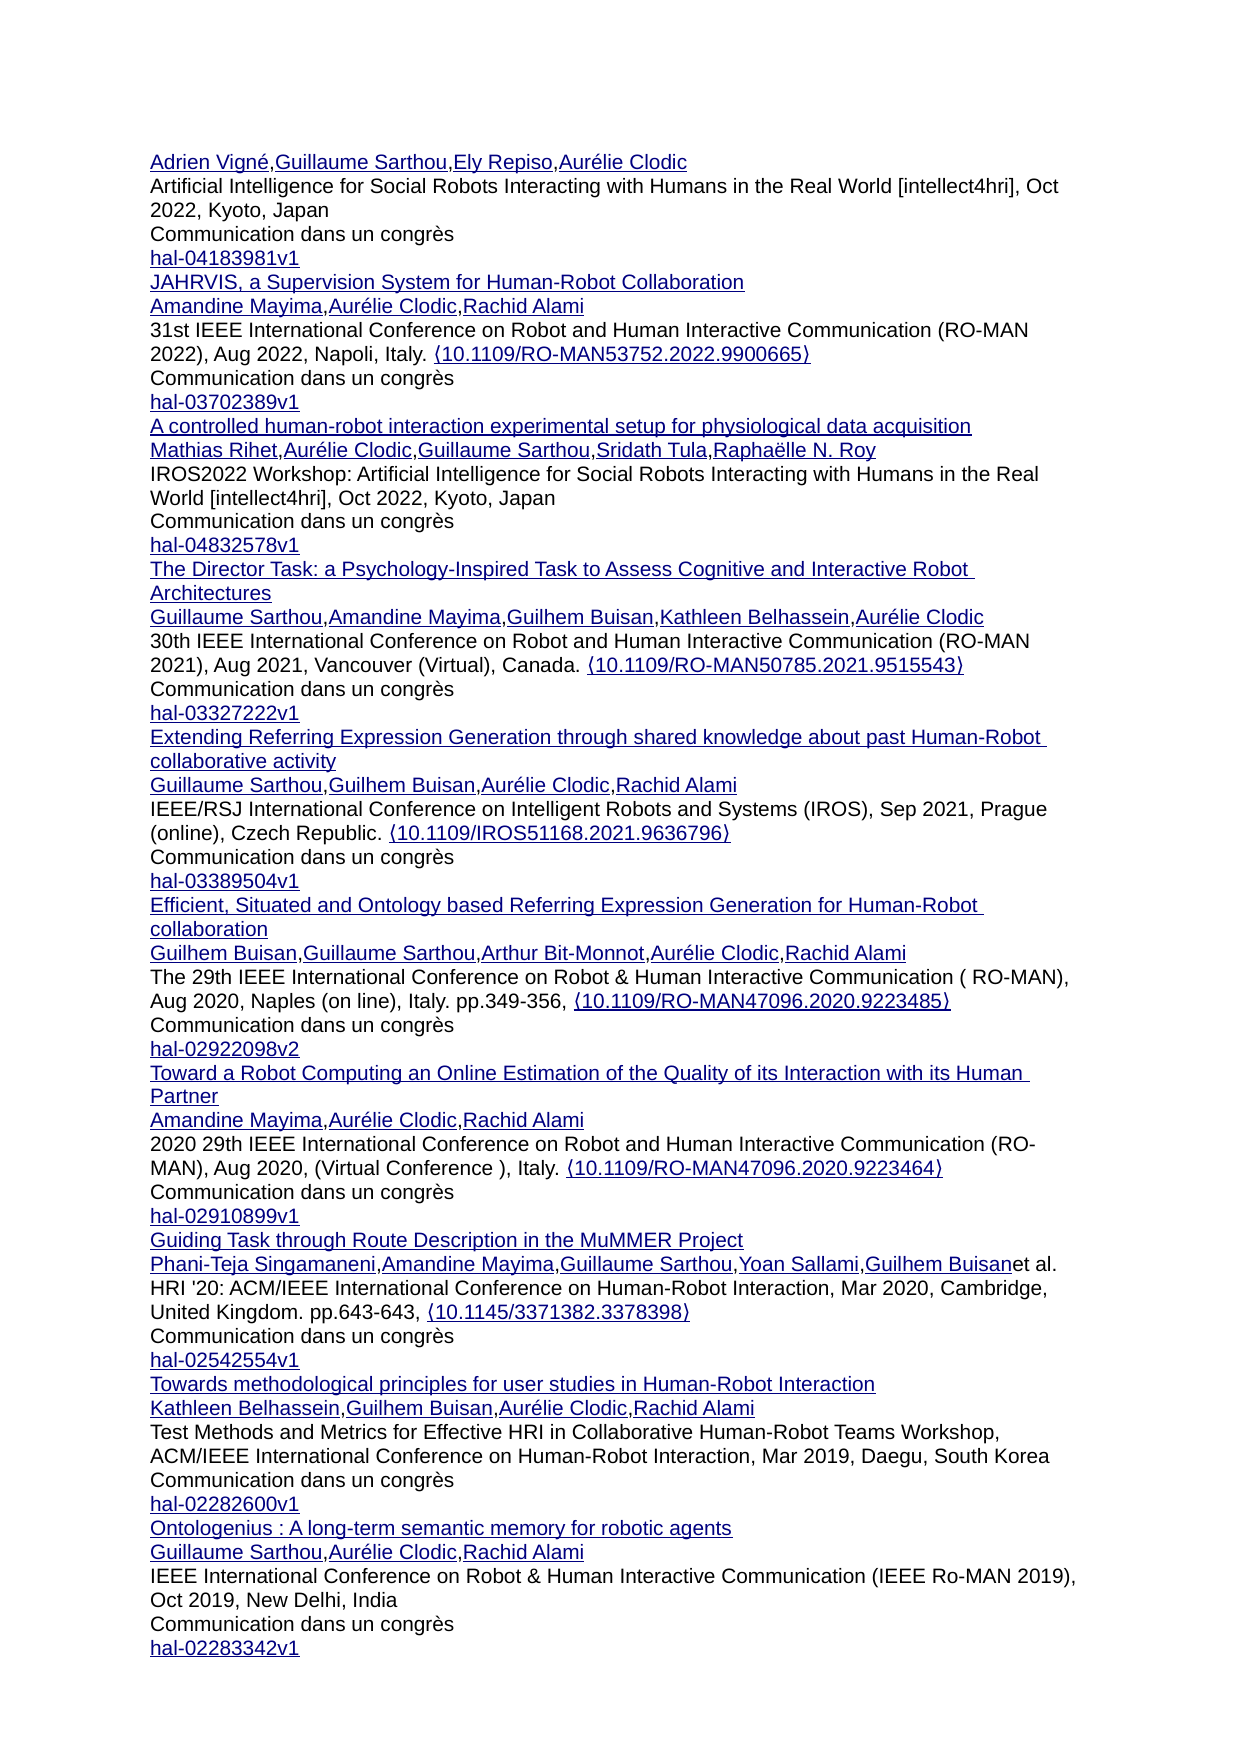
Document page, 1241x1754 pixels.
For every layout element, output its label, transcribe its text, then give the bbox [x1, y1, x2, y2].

table_cell A controlled human-robot interaction experimental setup for physiological data acquisition Mathias Rihet,Aurélie Clodic,Guillaume Sarthou,Sridath Tula,Raphaëlle N. Roy IROS2022 Workshop: Artificial Intelligence for Social Robots Interacting with Humans in the Real World [intellect4hri], Oct 2022, Kyoto, Japan Communication dans un congrès hal-04832578v1 [150, 414, 1090, 557]
table_cell Towards methodological principles for user studies in Human-Robot Interaction Kathleen Belhassein,Guilhem Buisan,Aurélie Clodic,Rachid Alami Test Methods and Metrics for Effective HRI in Collaborative Human-Robot Teams Workshop, ACM/IEEE International Conference on Human-Robot Interaction, Mar 2019, Daegu, South Korea Communication dans un congrès hal-02282600v1 [150, 1372, 1090, 1516]
table_cell Guiding Task through Route Description in the MuMMER Project Phani-Teja Singamaneni,Amandine Mayima,Guillaume Sarthou,Yoan Sallami,Guilhem Buisanet al. HRI '20: ACM/IEEE International Conference on Human-Robot Interaction, Mar 2020, Cambridge, United Kingdom. pp.643-643, ⟨10.1145/3371382.3378398⟩ Communication dans un congrès hal-02542554v1 [150, 1228, 1090, 1372]
table_cell Toward a Robot Computing an Online Estimation of the Quality of its Interaction with its Human Partner Amandine Mayima,Aurélie Clodic,Rachid Alami 2020 29th IEEE International Conference on Robot and Human Interactive Communication (RO-MAN), Aug 2020, (Virtual Conference ), Italy. ⟨10.1109/RO-MAN47096.2020.9223464⟩ Communication dans un congrès hal-02910899v1 [150, 1060, 1090, 1228]
table_cell Extending Referring Expression Generation through shared knowledge about past Human-Robot collaborative activity Guillaume Sarthou,Guilhem Buisan,Aurélie Clodic,Rachid Alami IEEE/RSJ International Conference on Intelligent Robots and Systems (IROS), Sep 2021, Prague (online), Czech Republic. ⟨10.1109/IROS51168.2021.9636796⟩ Communication dans un congrès hal-03389504v1 [150, 725, 1090, 893]
table_cell JAHRVIS, a Supervision System for Human-Robot Collaboration Amandine Mayima,Aurélie Clodic,Rachid Alami 31st IEEE International Conference on Robot and Human Interactive Communication (RO-MAN 2022), Aug 2022, Napoli, Italy. ⟨10.1109/RO-MAN53752.2022.9900665⟩ Communication dans un congrès hal-03702389v1 [150, 270, 1090, 413]
table_cell Ontologenius : A long-term semantic memory for robotic agents Guillaume Sarthou,Aurélie Clodic,Rachid Alami IEEE International Conference on Robot & Human Interactive Communication (IEEE Ro-MAN 2019), Oct 2019, New Delhi, India Communication dans un congrès hal-02283342v1 [150, 1516, 1090, 1659]
table_cell Adrien Vigné,Guillaume Sarthou,Ely Repiso,Aurélie Clodic Artificial Intelligence for Social Robots Interacting with Humans in the Real World [intellect4hri], Oct 2022, Kyoto, Japan Communication dans un congrès hal-04183981v1 [150, 150, 1090, 270]
table_cell The Director Task: a Psychology-Inspired Task to Assess Cognitive and Interactive Robot Architectures Guillaume Sarthou,Amandine Mayima,Guilhem Buisan,Kathleen Belhassein,Aurélie Clodic 30th IEEE International Conference on Robot and Human Interactive Communication (RO-MAN 2021), Aug 2021, Vancouver (Virtual), Canada. ⟨10.1109/RO-MAN50785.2021.9515543⟩ Communication dans un congrès hal-03327222v1 [150, 557, 1090, 725]
table_cell Efficient, Situated and Ontology based Referring Expression Generation for Human-Robot collaboration Guilhem Buisan,Guillaume Sarthou,Arthur Bit-Monnot,Aurélie Clodic,Rachid Alami The 29th IEEE International Conference on Robot & Human Interactive Communication ( RO-MAN), Aug 2020, Naples (on line), Italy. pp.349-356, ⟨10.1109/RO-MAN47096.2020.9223485⟩ Communication dans un congrès hal-02922098v2 [150, 893, 1090, 1060]
